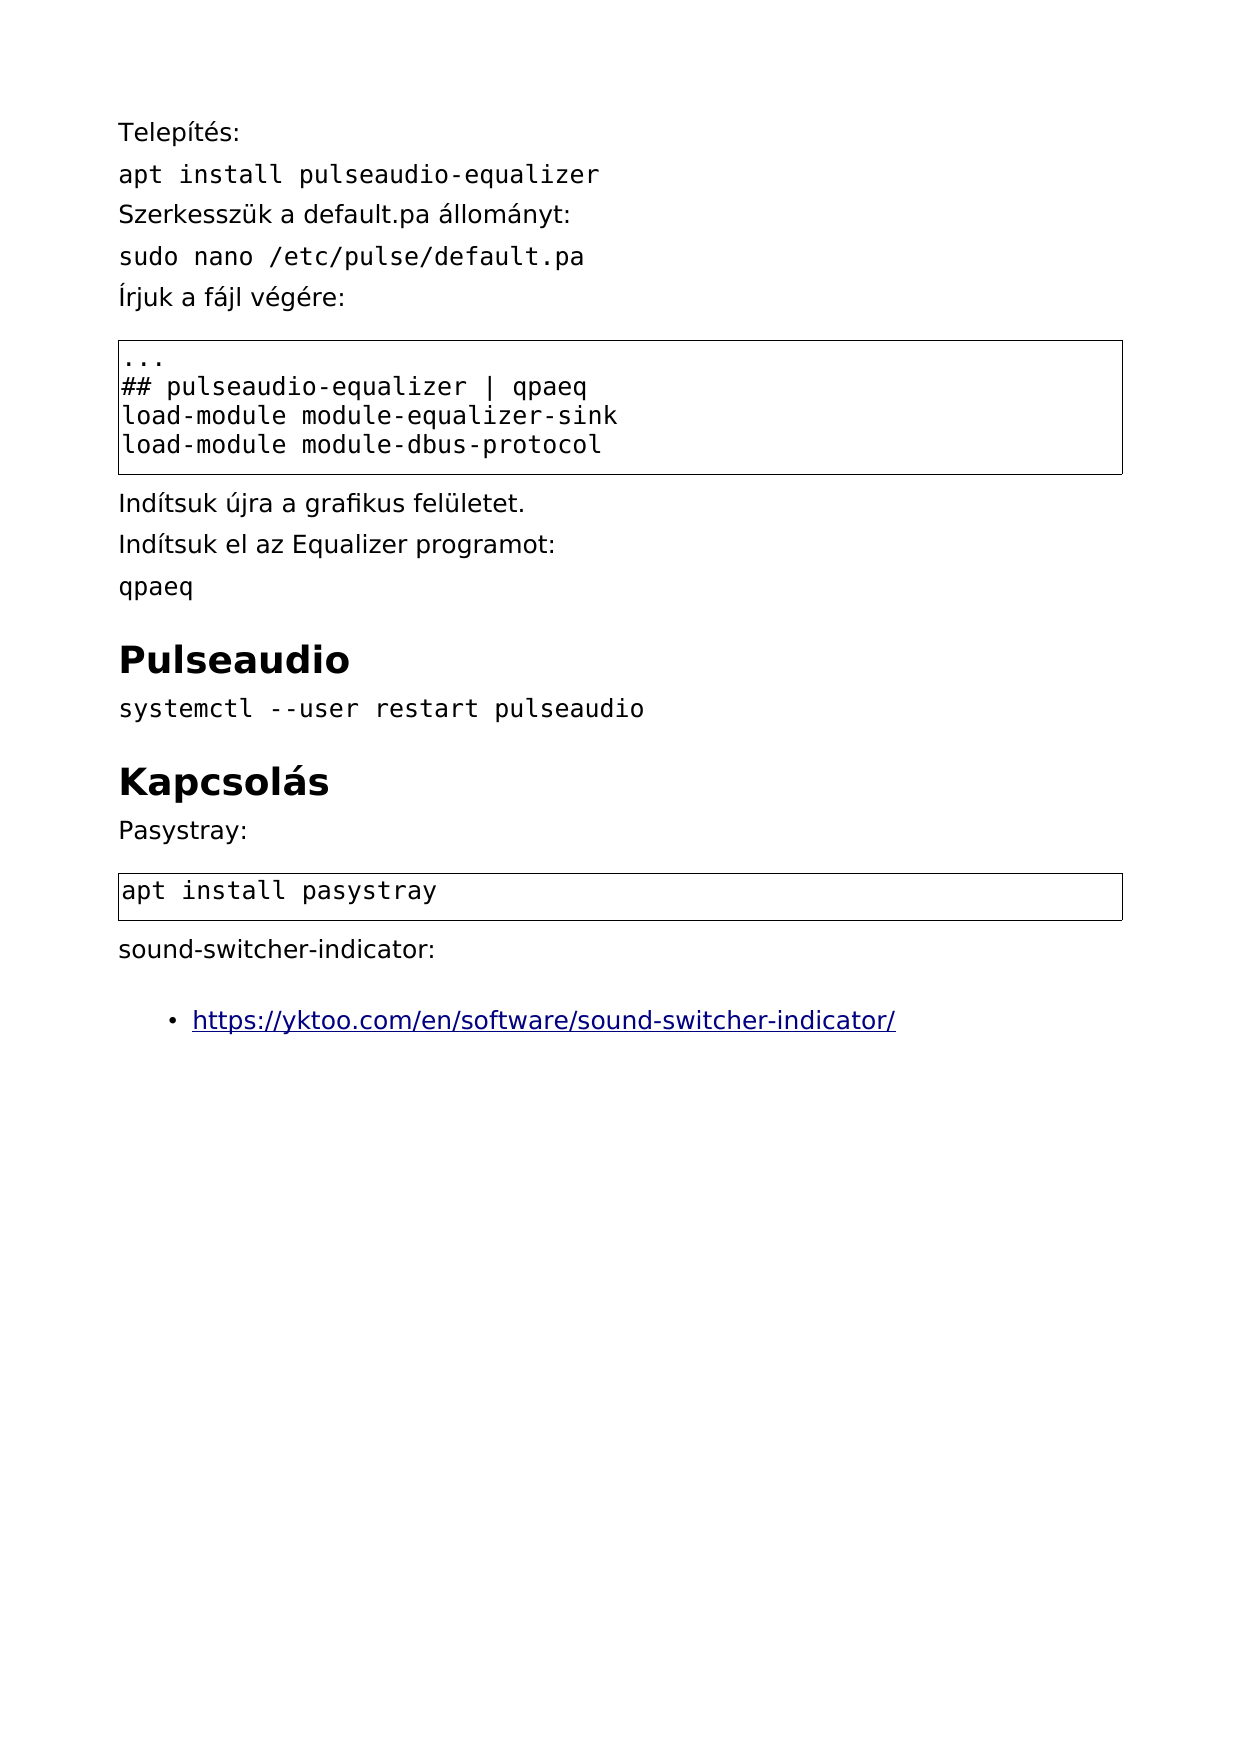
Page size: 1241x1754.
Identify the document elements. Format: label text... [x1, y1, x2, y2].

text Pasystray: [118, 817, 1122, 846]
text sudo nano /etc/pulse/default.pa [118, 242, 1122, 272]
text Írjuk a fájl végére: [118, 283, 1122, 312]
text Indítsuk újra a grafikus felületet. [118, 489, 1122, 518]
table_header apt install pasystray [119, 874, 1122, 920]
text Telepítés: [118, 118, 1122, 147]
table_header ... ## pulseaudio-equalizer | qpaeq load-module module-equalizer-sink load-module module-dbus-protocol [119, 341, 1122, 474]
text Szerkesszük a default.pa állományt: [118, 201, 1122, 230]
text sound-switcher-indicator: [118, 935, 1122, 964]
subtitle Kapcsolás [118, 760, 1122, 804]
subtitle Pulseaudio [118, 638, 1122, 682]
text apt install pulseaudio-equalizer [118, 160, 1122, 189]
text systemctl --user restart pulseaudio [118, 694, 1122, 724]
text Indítsuk el az Equalizer programot: [118, 531, 1122, 560]
list https://yktoo.com/en/software/sound-switcher-indicator/ [177, 1006, 1122, 1035]
text qpaeq [118, 572, 1122, 602]
